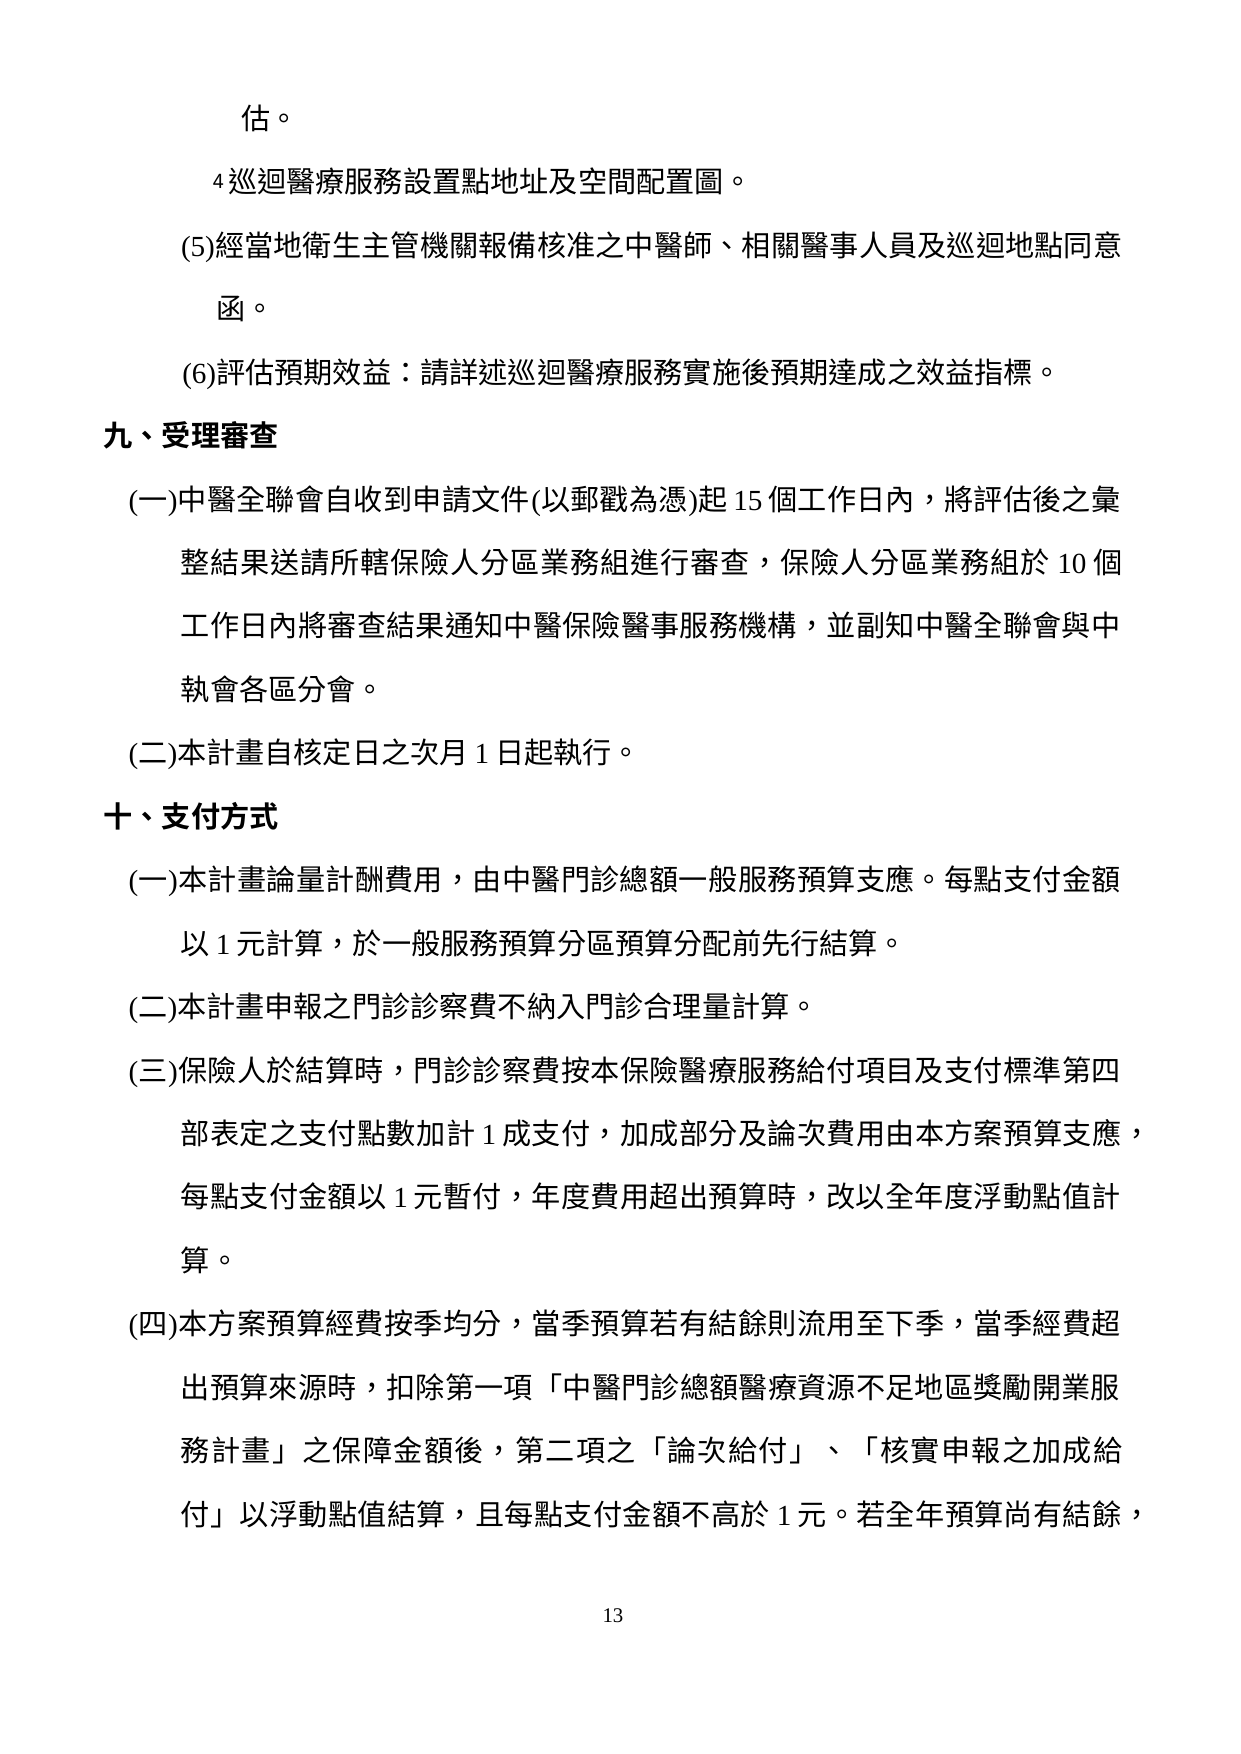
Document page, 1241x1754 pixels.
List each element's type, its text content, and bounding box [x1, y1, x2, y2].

text (三)保險人於結算時，門診診察費按本保險醫療服務給付項目及支付標準第四部表定之支付點數加計1成支付，加成部分及論次費用由本方案預算支應，每點支付金額以1元暫付，年度費用超出預算時，改以全年度浮動點值計算。 [128, 1047, 1122, 1280]
text (一)中醫全聯會自收到申請文件(以郵戳為憑)起15個工作日內，將評估後之彙整結果送請所轄保險人分區業務組進行審查，保險人分區業務組於10個工作日內將審查結果通知中醫保險醫事服務機構，並副知中醫全聯會與中執會各區分會。 [128, 476, 1122, 709]
text (一)本計畫論量計酬費用，由中醫門診總額一般服務預算支應。每點支付金額以1元計算，於一般服務預算分區預算分配前先行結算。 [128, 857, 1122, 962]
text (二)本計畫申報之門診診察費不納入門診合理量計算。 [128, 984, 1122, 1026]
text (5)經當地衛生主管機關報備核准之中醫師、相關醫事人員及巡迴地點同意函。 [181, 222, 1122, 328]
text 九、受理審查 [103, 413, 1122, 455]
text (二)本計畫自核定日之次月1日起執行。 [128, 730, 1122, 772]
text (四)本方案預算經費按季均分，當季預算若有結餘則流用至下季，當季經費超出預算來源時，扣除第一項「中醫門診總額醫療資源不足地區獎勵開業服務計畫」之保障金額後，第二項之「論次給付」、「核實申報之加成給付」以浮動點值結算，且每點支付金額不高於1元。若全年預算尚有結餘，則進行全年結算。 [128, 1301, 1122, 1533]
text 估。 [212, 96, 1122, 138]
text 4巡迴醫療服務設置點地址及空間配置圖。 [212, 159, 1122, 201]
text 十、支付方式 [103, 793, 1122, 836]
text (6)評估預期效益：請詳述巡迴醫療服務實施後預期達成之效益指標。 [182, 349, 1122, 392]
